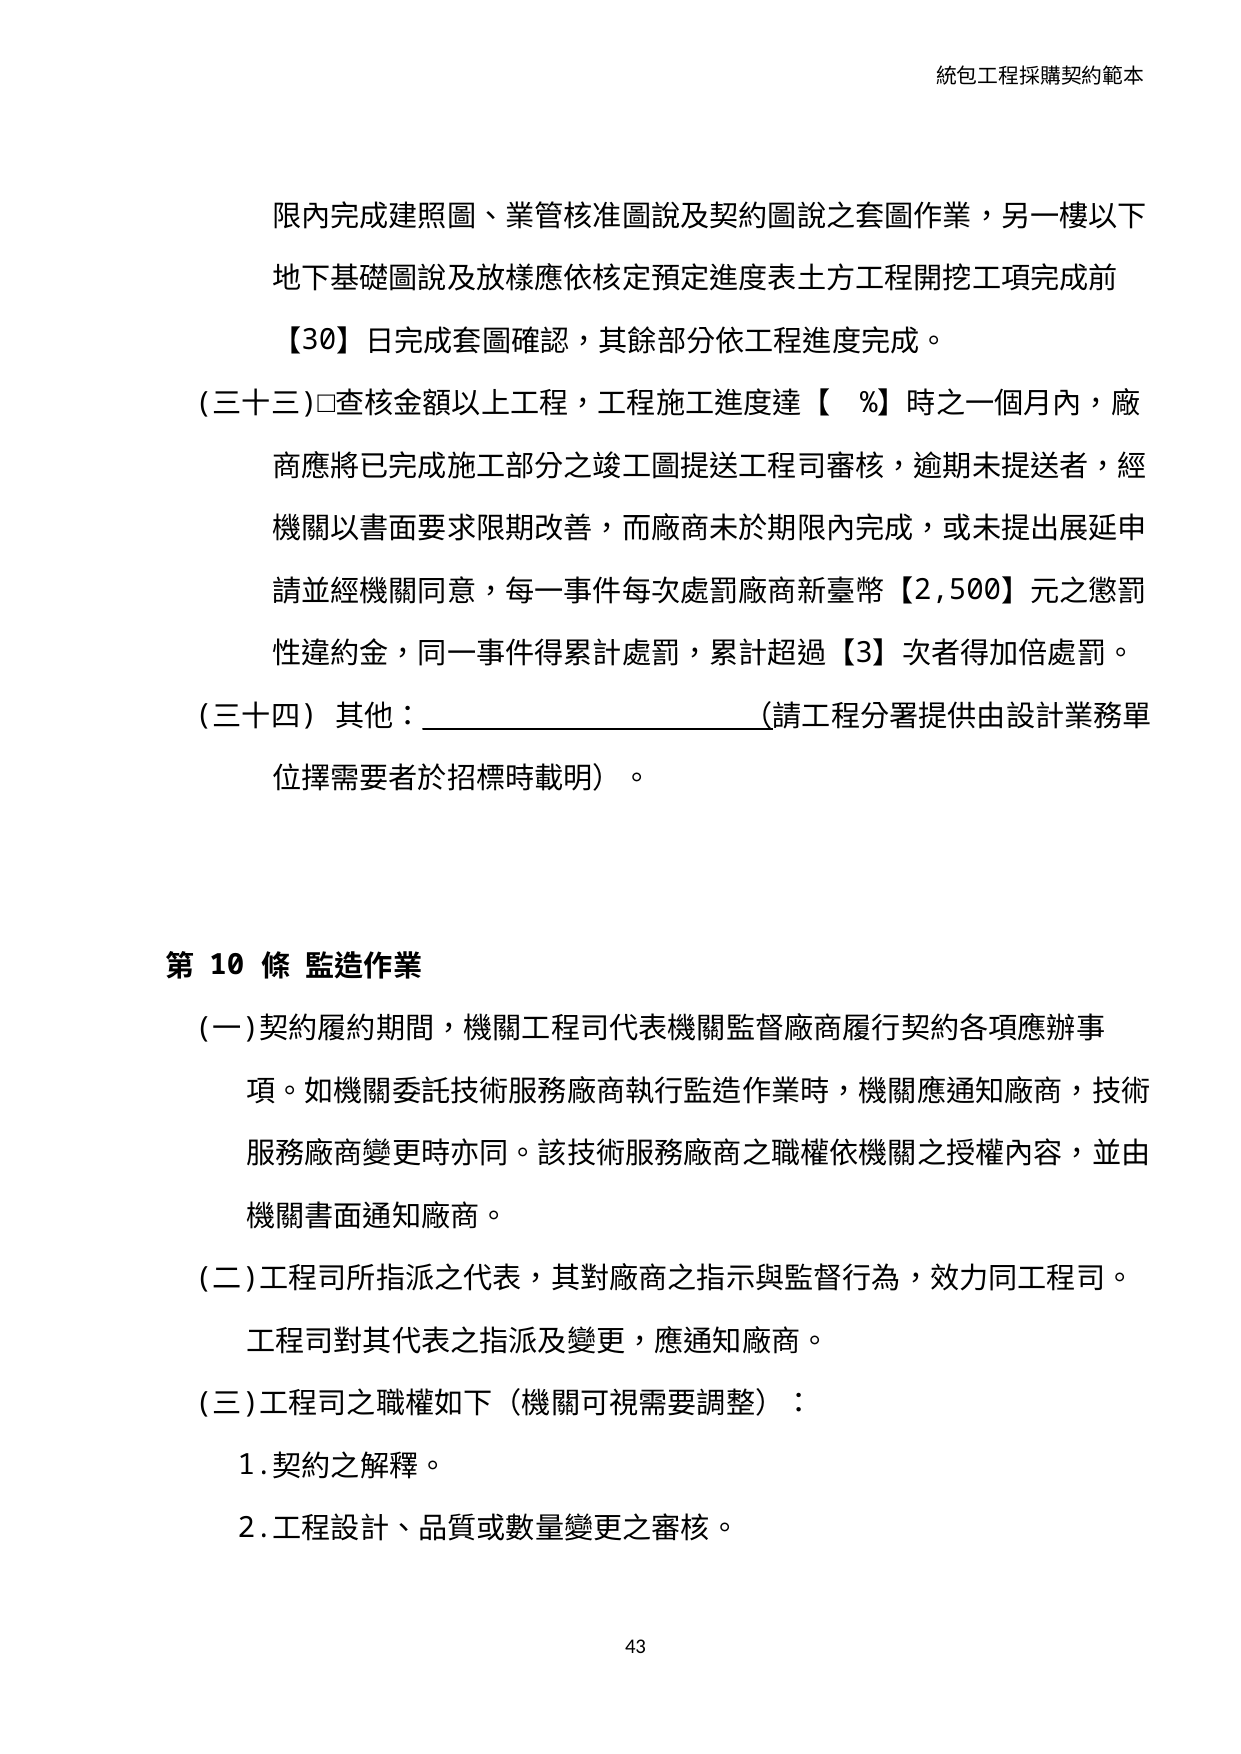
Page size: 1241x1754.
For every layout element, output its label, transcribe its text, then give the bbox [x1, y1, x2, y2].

table_cell [197, 1484, 239, 1547]
table_cell (二)工程司所指派之代表，其對廠商之指示與監督行為，效力同工程司。工程司對其代表之指派及變更，應通知廠商。 [197, 1234, 1167, 1359]
table_cell [239, 797, 281, 859]
table_cell [281, 797, 323, 859]
table_cell [154, 1484, 197, 1547]
table_cell [154, 1422, 197, 1484]
table_cell [154, 672, 197, 797]
table_cell [324, 797, 366, 859]
table_cell 2.工程設計、品質或數量變更之審核。 [239, 1484, 1167, 1547]
table_cell [154, 172, 197, 359]
table_cell [197, 797, 239, 859]
table_cell [154, 984, 197, 1234]
table_cell 限內完成建照圖、業管核准圖說及契約圖說之套圖作業，另一樓以下地下基礎圖說及放樣應依核定預定進度表土方工程開挖工項完成前【30】日完成套圖確認，其餘部分依工程進度完成。 [197, 172, 1167, 359]
table_cell 1.契約之解釋。 [239, 1422, 1167, 1484]
table_cell (三十四) 其他：＿＿＿＿＿＿＿＿＿＿＿（請工程分署提供由設計業務單位擇需要者於招標時載明）。 [197, 672, 1167, 797]
table_cell (一)契約履約期間，機關工程司代表機關監督廠商履行契約各項應辦事項。如機關委託技術服務廠商執行監造作業時，機關應通知廠商，技術服務廠商變更時亦同。該技術服務廠商之職權依機關之授權內容，並由機關書面通知廠商。 [197, 984, 1167, 1234]
table_cell (三十三)□查核金額以上工程，工程施工進度達【 %】時之一個月內，廠商應將已完成施工部分之竣工圖提送工程司審核，逾期未提送者，經機關以書面要求限期改善，而廠商未於期限內完成，或未提出展延申請並經機關同意，每一事件每次處罰廠商新臺幣【2,500】元之懲罰性違約金，同一事件得累計處罰，累計超過【3】次者得加倍處罰。 [197, 359, 1167, 672]
table_cell (三)工程司之職權如下（機關可視需要調整）： [197, 1359, 1167, 1422]
table_cell [154, 359, 197, 672]
table_cell [154, 1359, 197, 1422]
table_cell [154, 1234, 197, 1359]
table_cell [154, 797, 197, 859]
table_cell [197, 1422, 239, 1484]
table_cell [366, 797, 1167, 859]
table_header 第 10 條 監造作業 [154, 922, 1167, 984]
